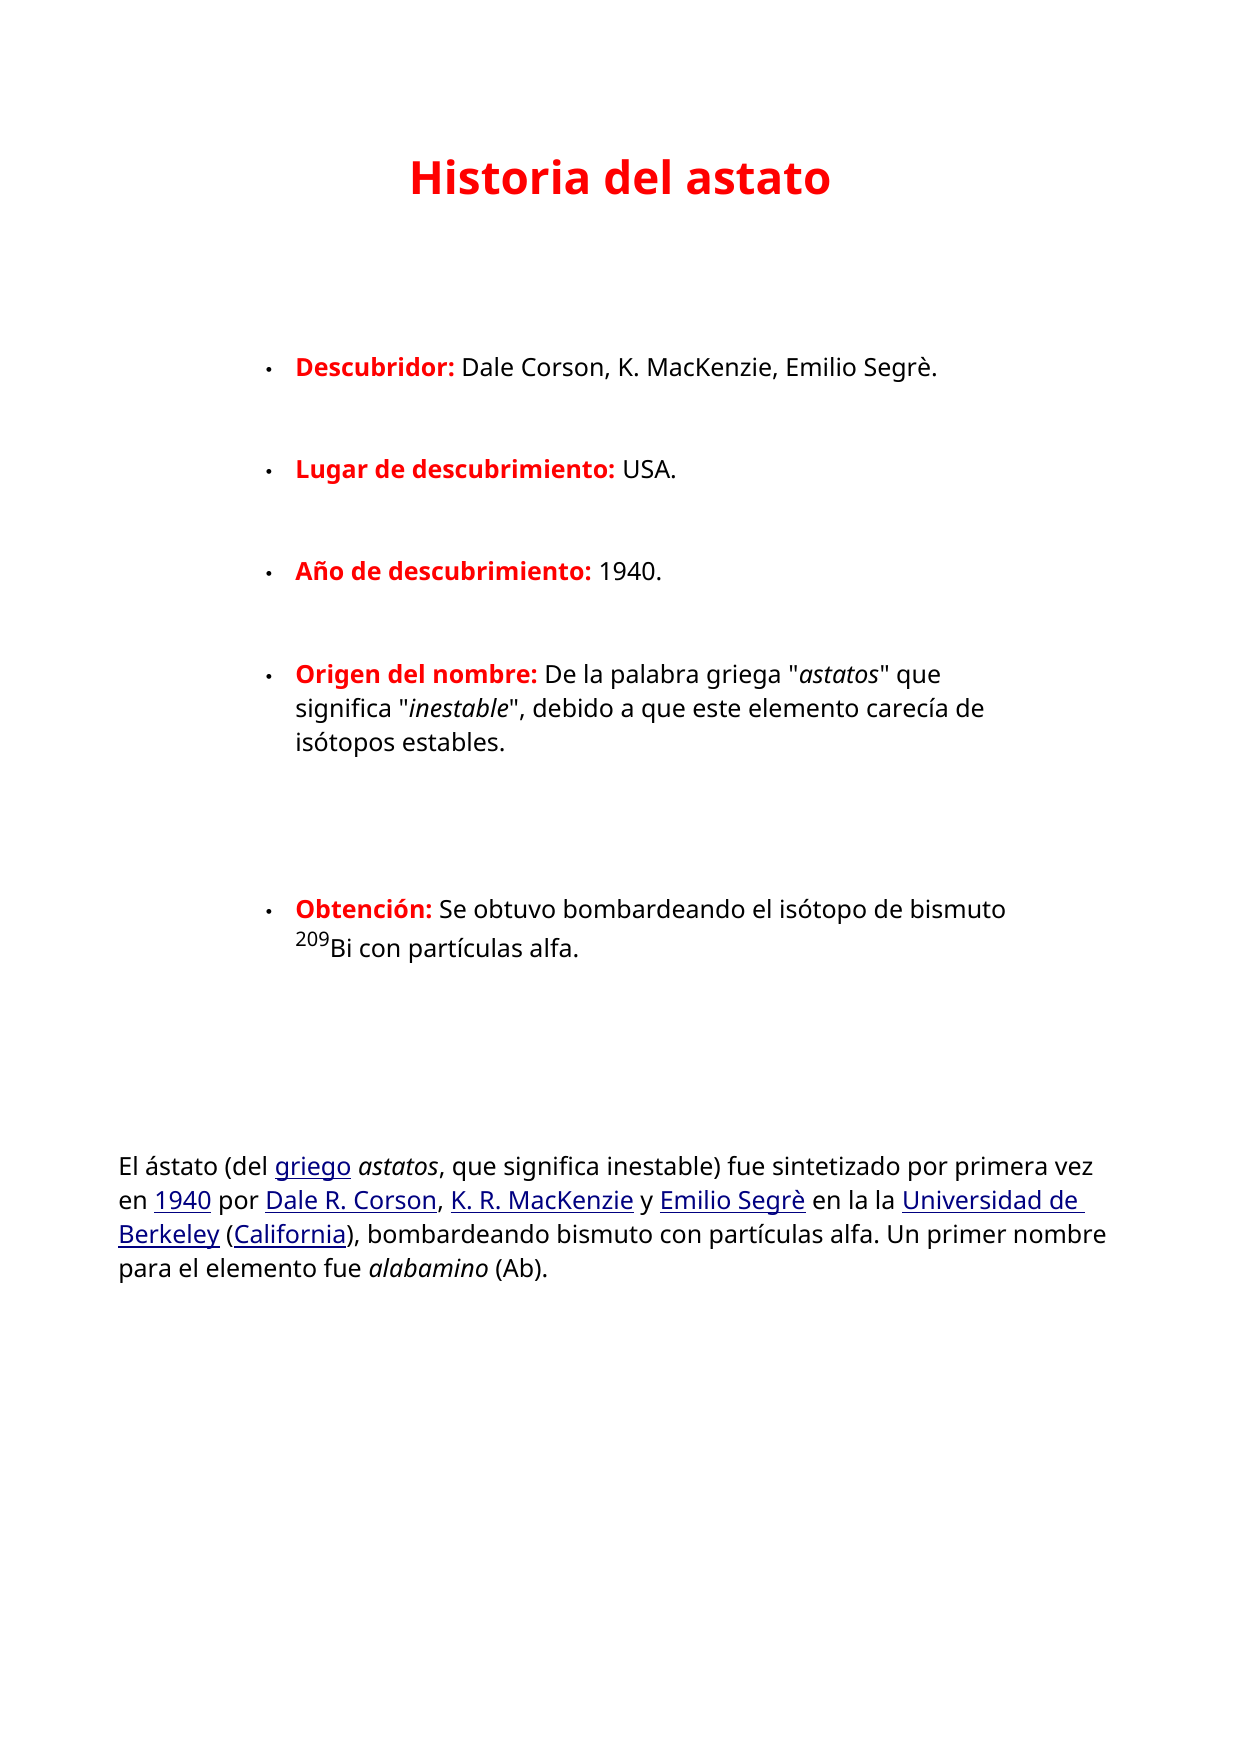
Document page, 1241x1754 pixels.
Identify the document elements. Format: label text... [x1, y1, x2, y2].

text Historia del astato [118, 146, 1122, 208]
text El ástato (del griego astatos, que significa inestable) fue sintetizado por primera vez en 1940 por Dale R. Corson, K. R. MacKenzie y Emilio Segrè en la la Universidad de Berkeley (California), bombardeando bismuto con partículas alfa. Un primer nombre para el elemento fue alabamino (Ab). [118, 1149, 1122, 1285]
table_header Descubridor: Dale Corson, K. MacKenzie, Emilio Segrè. Lugar de descubrimiento: USA. Año de descubrimiento: 1940. Origen del nombre: De la palabra griega "astatos" que significa "inestable", debido a que este elemento carecía de isótopos estables. Obtención: Se obtuvo bombardeando el isótopo de bismuto 209Bi con partículas alfa. [219, 347, 1022, 997]
